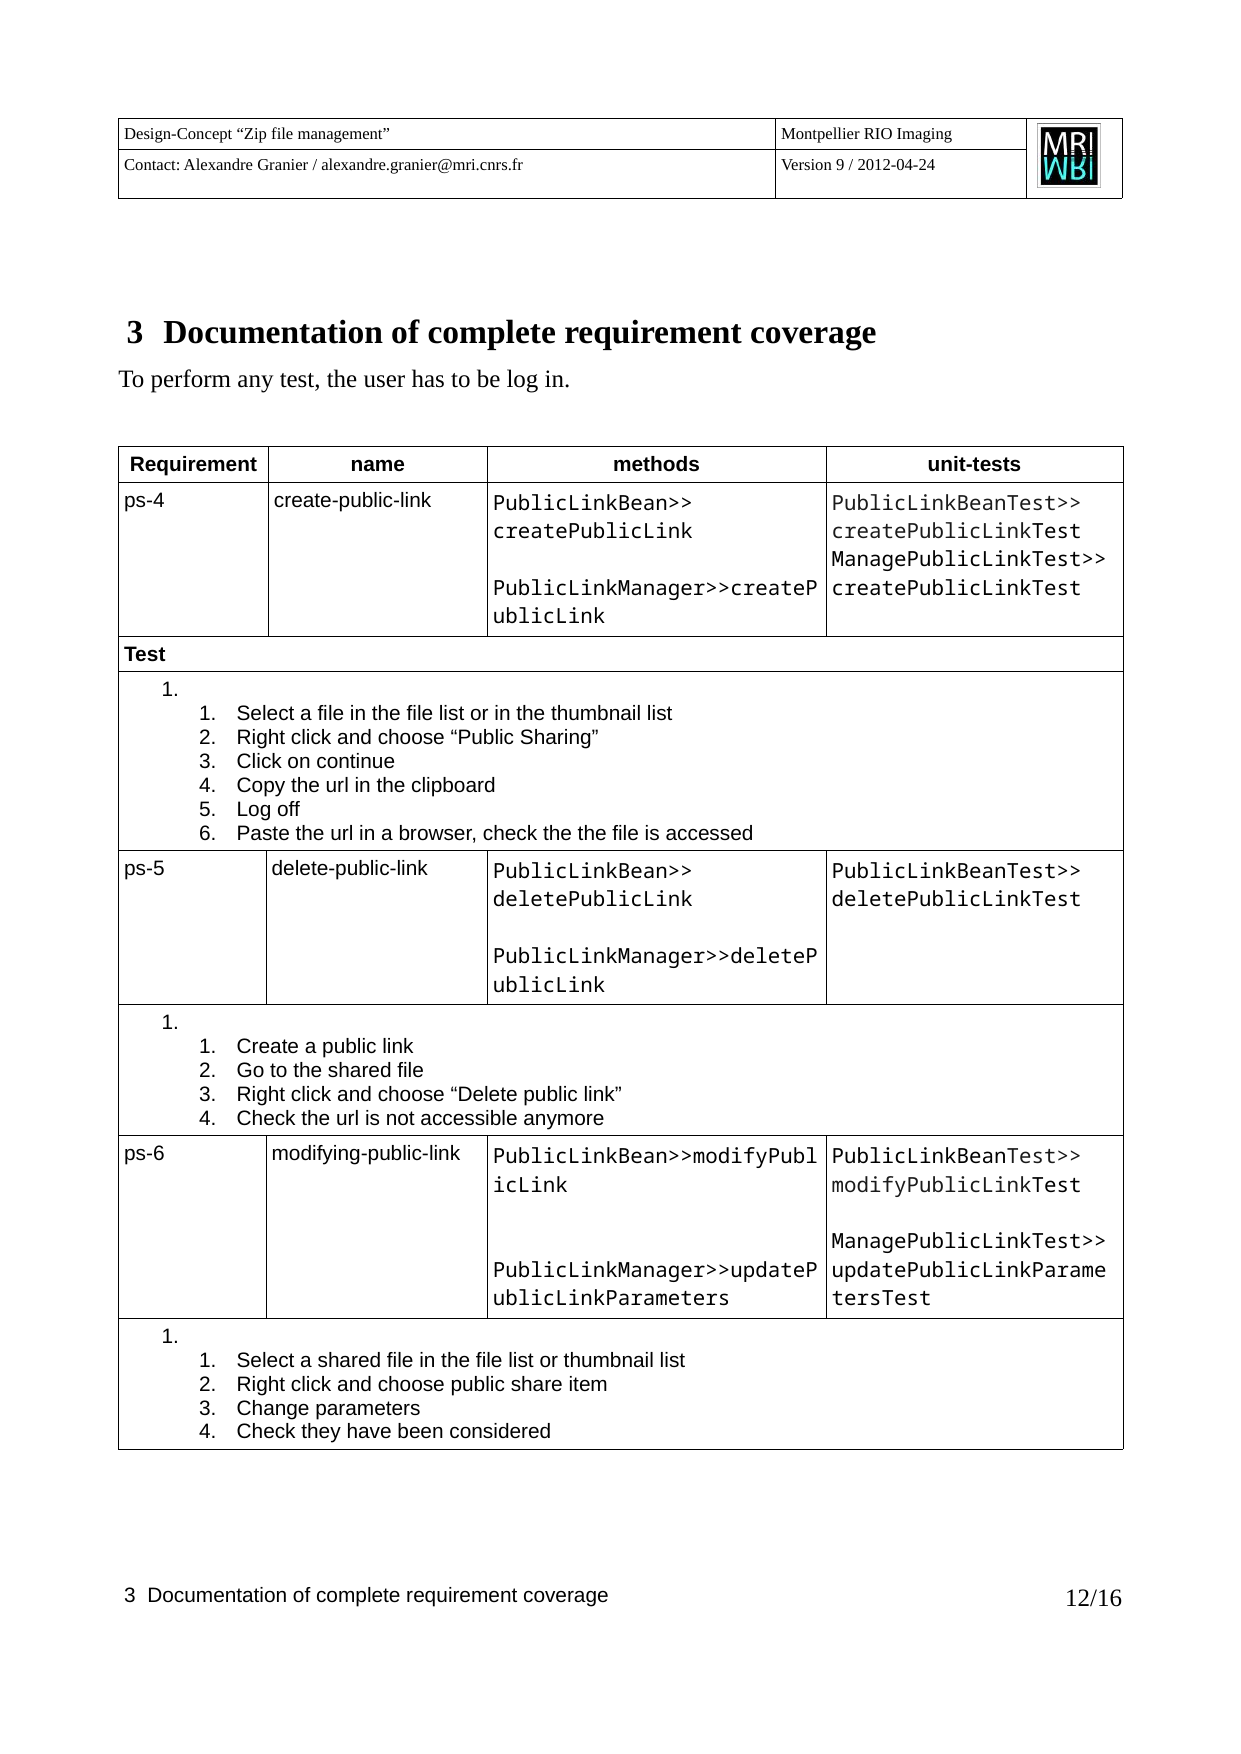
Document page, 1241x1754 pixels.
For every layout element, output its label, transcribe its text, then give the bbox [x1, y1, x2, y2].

table_cell Create a public link Go to the shared file Right click and choose “Delete public link” Check the url is not accessible anymore [119, 1005, 1123, 1135]
table_header name [269, 447, 487, 482]
table_cell PublicLinkBean>> createPublicLink PublicLinkManager>>createPublicLink [488, 483, 826, 636]
table_cell modifying-public-link [267, 1136, 487, 1318]
table_cell delete-public-link [267, 851, 487, 1004]
table_cell PublicLinkBeanTest>> createPublicLinkTest ManagePublicLinkTest>>createPublicLinkTest [827, 483, 1123, 636]
table_cell PublicLinkBean>>modifyPublicLink PublicLinkManager>>updatePublicLinkParameters [488, 1136, 826, 1318]
table_cell ps-4 [119, 483, 268, 636]
table_cell Test [119, 637, 1123, 671]
table_cell ps-6 [119, 1136, 266, 1318]
table_header unit-tests [827, 447, 1123, 482]
picture [1037, 123, 1101, 188]
table_cell Select a shared file in the file list or thumbnail list Right click and choose public share item Change parameters Check they have been considered [119, 1319, 1123, 1449]
table_cell PublicLinkBeanTest>> modifyPublicLinkTest ManagePublicLinkTest>>updatePublicLinkParametersTest [827, 1136, 1123, 1318]
table_header methods [488, 447, 826, 482]
table_cell Select a file in the file list or in the thumbnail list Right click and choose “Public Sharing” Click on continue Copy the url in the clipboard Log off Paste the url in a browser, check the the file is accessed [119, 672, 1123, 850]
table_header Requirement [119, 447, 268, 482]
table_cell create-public-link [269, 483, 487, 636]
subtitle Documentation of complete requirement coverage [118, 313, 1122, 351]
table_cell PublicLinkBeanTest>> deletePublicLinkTest [827, 851, 1123, 1004]
text To perform any test, the user has to be log in. [118, 364, 1122, 392]
table_cell ps-5 [119, 851, 266, 1004]
table_cell PublicLinkBean>> deletePublicLink PublicLinkManager>>deletePublicLink [488, 851, 826, 1004]
